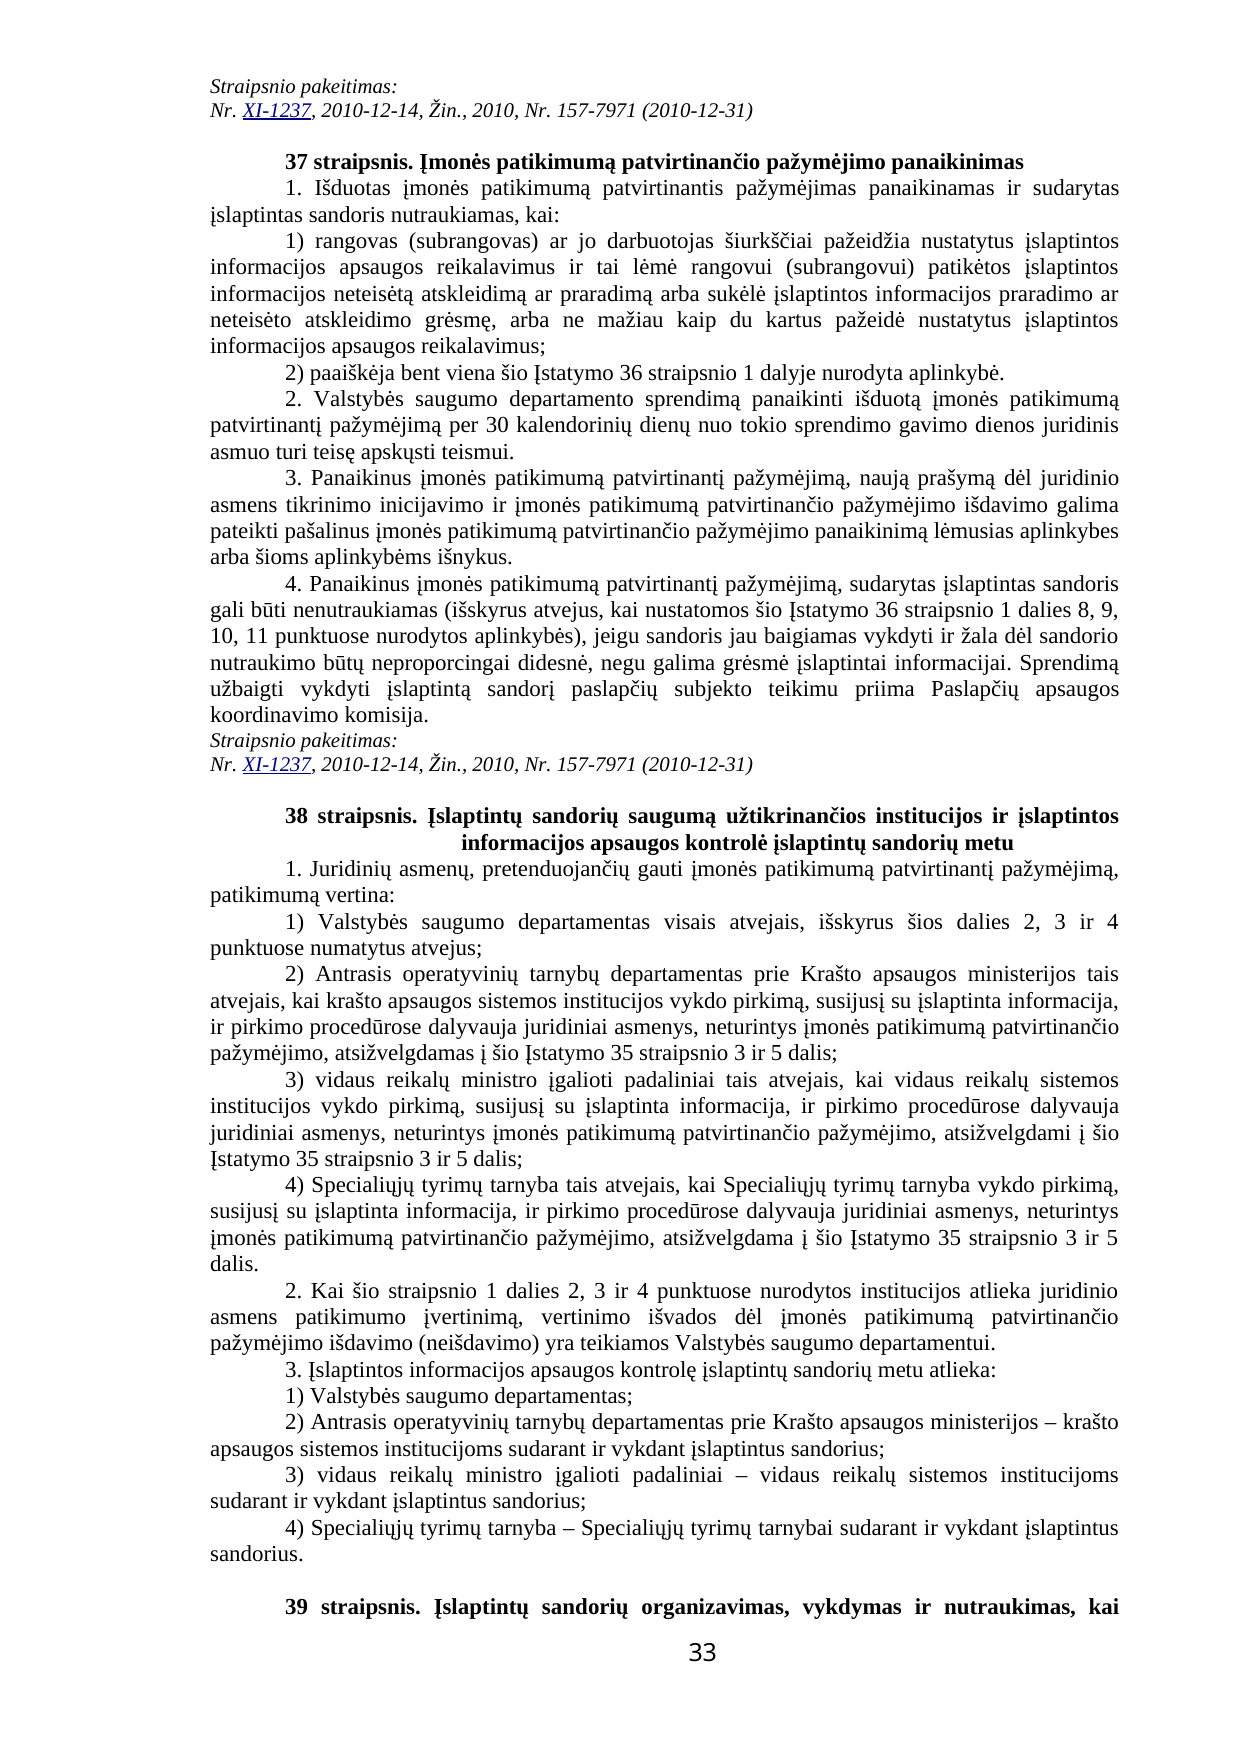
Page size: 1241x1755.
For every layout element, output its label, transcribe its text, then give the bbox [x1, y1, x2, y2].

text Nr. XI-1237, 2010-12-14, Žin., 2010, Nr. 157-7971 (2010-12-31) [210, 752, 1120, 776]
text 4) Specialiųjų tyrimų tarnyba – Specialiųjų tyrimų tarnybai sudarant ir vykdant įslaptintus sandorius. [210, 1514, 1120, 1567]
text 37 straipsnis. Įmonės patikimumą patvirtinančio pažymėjimo panaikinimas [210, 148, 1120, 174]
text 3) vidaus reikalų ministro įgalioti padaliniai – vidaus reikalų sistemos institucijoms sudarant ir vykdant įslaptintus sandorius; [210, 1461, 1120, 1514]
text 38 straipsnis. Įslaptintų sandorių saugumą užtikrinančios institucijos ir įslaptintos informacijos apsaugos kontrolė įslaptintų sandorių metu [285, 802, 1120, 855]
text 1. Išduotas įmonės patikimumą patvirtinantis pažymėjimas panaikinamas ir sudarytas įslaptintas sandoris nutraukiamas, kai: [210, 174, 1120, 227]
text 1) Valstybės saugumo departamentas; [210, 1382, 1120, 1408]
text 1. Juridinių asmenų, pretenduojančių gauti įmonės patikimumą patvirtinantį pažymėjimą, patikimumą vertina: [210, 855, 1120, 908]
text 1) Valstybės saugumo departamentas visais atvejais, išskyrus šios dalies 2, 3 ir 4 punktuose numatytus atvejus; [210, 908, 1120, 960]
text Straipsnio pakeitimas: [210, 728, 1120, 752]
text 4. Panaikinus įmonės patikimumą patvirtinantį pažymėjimą, sudarytas įslaptintas sandoris gali būti nenutraukiamas (išskyrus atvejus, kai nustatomos šio Įstatymo 36 straipsnio 1 dalies 8, 9, 10, 11 punktuose nurodytos aplinkybės), jeigu sandoris jau baigiamas vykdyti ir žala dėl sandorio nutraukimo būtų neproporcingai didesnė, negu galima grėsmė įslaptintai informacijai. Sprendimą užbaigti vykdyti įslaptintą sandorį paslapčių subjekto teikimu priima Paslapčių apsaugos koordinavimo komisija. [210, 570, 1120, 728]
text 2) Antrasis operatyvinių tarnybų departamentas prie Krašto apsaugos ministerijos – krašto apsaugos sistemos institucijoms sudarant ir vykdant įslaptintus sandorius; [210, 1408, 1120, 1461]
text 2. Kai šio straipsnio 1 dalies 2, 3 ir 4 punktuose nurodytos institucijos atlieka juridinio asmens patikimumo įvertinimą, vertinimo išvados dėl įmonės patikimumą patvirtinančio pažymėjimo išdavimo (neišdavimo) yra teikiamos Valstybės saugumo departamentui. [210, 1277, 1120, 1356]
text 2. Valstybės saugumo departamento sprendimą panaikinti išduotą įmonės patikimumą patvirtinantį pažymėjimą per 30 kalendorinių dienų nuo tokio sprendimo gavimo dienos juridinis asmuo turi teisę apskųsti teismui. [210, 385, 1120, 464]
text 1) rangovas (subrangovas) ar jo darbuotojas šiurkščiai pažeidžia nustatytus įslaptintos informacijos apsaugos reikalavimus ir tai lėmė rangovui (subrangovui) patikėtos įslaptintos informacijos neteisėtą atskleidimą ar praradimą arba sukėlė įslaptintos informacijos praradimo ar neteisėto atskleidimo grėsmę, arba ne mažiau kaip du kartus pažeidė nustatytus įslaptintos informacijos apsaugos reikalavimus; [210, 227, 1120, 359]
text 39 straipsnis. Įslaptintų sandorių organizavimas, vykdymas ir nutraukimas, kai [285, 1593, 1120, 1619]
text 2) Antrasis operatyvinių tarnybų departamentas prie Krašto apsaugos ministerijos tais atvejais, kai krašto apsaugos sistemos institucijos vykdo pirkimą, susijusį su įslaptinta informacija, ir pirkimo procedūrose dalyvauja juridiniai asmenys, neturintys įmonės patikimumą patvirtinančio pažymėjimo, atsižvelgdamas į šio Įstatymo 35 straipsnio 3 ir 5 dalis; [210, 960, 1120, 1066]
text 3. Įslaptintos informacijos apsaugos kontrolę įslaptintų sandorių metu atlieka: [210, 1356, 1120, 1382]
text Nr. XI-1237, 2010-12-14, Žin., 2010, Nr. 157-7971 (2010-12-31) [210, 98, 1120, 122]
text 4) Specialiųjų tyrimų tarnyba tais atvejais, kai Specialiųjų tyrimų tarnyba vykdo pirkimą, susijusį su įslaptinta informacija, ir pirkimo procedūrose dalyvauja juridiniai asmenys, neturintys įmonės patikimumą patvirtinančio pažymėjimo, atsižvelgdama į šio Įstatymo 35 straipsnio 3 ir 5 dalis. [210, 1171, 1120, 1277]
text Straipsnio pakeitimas: [210, 73, 1120, 98]
text 2) paaiškėja bent viena šio Įstatymo 36 straipsnio 1 dalyje nurodyta aplinkybė. [210, 359, 1120, 385]
text 3. Panaikinus įmonės patikimumą patvirtinantį pažymėjimą, naują prašymą dėl juridinio asmens tikrinimo inicijavimo ir įmonės patikimumą patvirtinančio pažymėjimo išdavimo galima pateikti pašalinus įmonės patikimumą patvirtinančio pažymėjimo panaikinimą lėmusias aplinkybes arba šioms aplinkybėms išnykus. [210, 464, 1120, 570]
text 3) vidaus reikalų ministro įgalioti padaliniai tais atvejais, kai vidaus reikalų sistemos institucijos vykdo pirkimą, susijusį su įslaptinta informacija, ir pirkimo procedūrose dalyvauja juridiniai asmenys, neturintys įmonės patikimumą patvirtinančio pažymėjimo, atsižvelgdami į šio Įstatymo 35 straipsnio 3 ir 5 dalis; [210, 1066, 1120, 1171]
